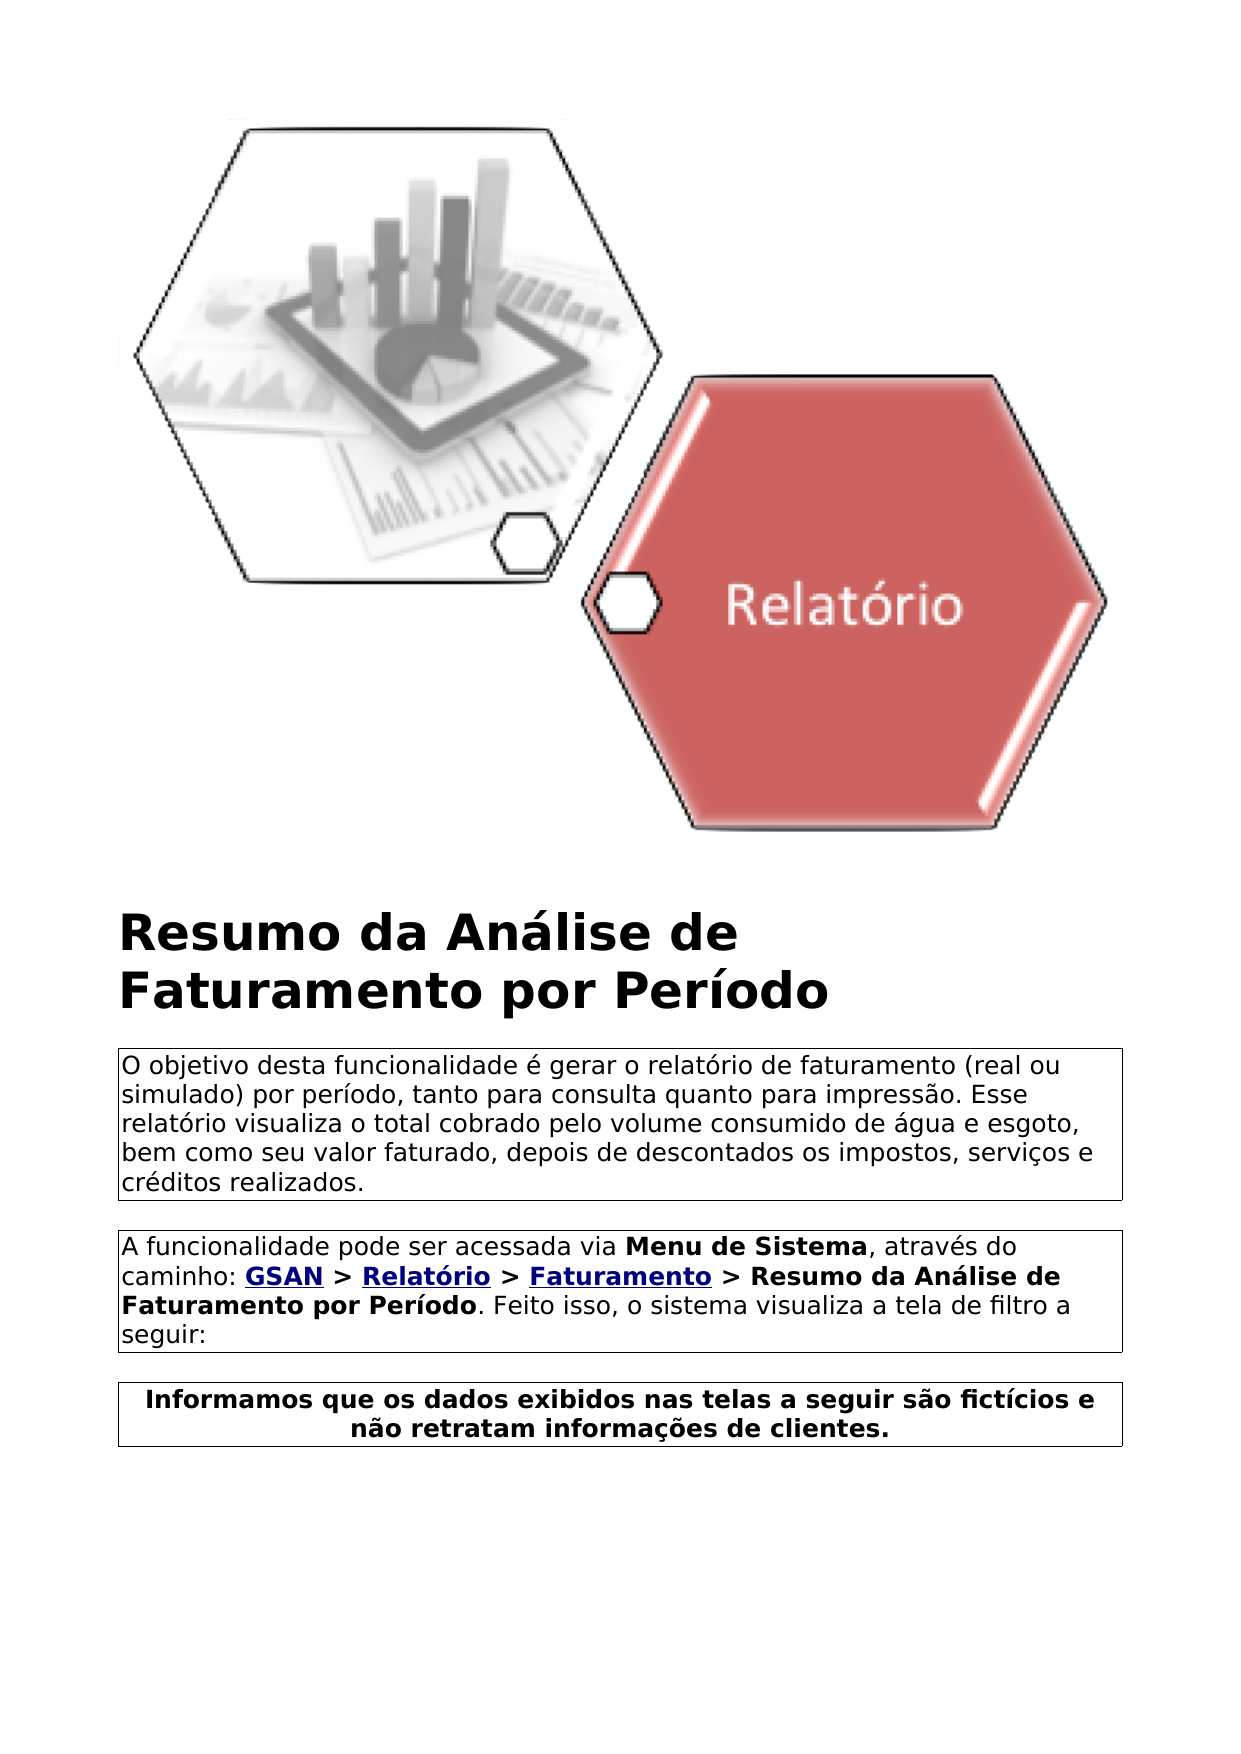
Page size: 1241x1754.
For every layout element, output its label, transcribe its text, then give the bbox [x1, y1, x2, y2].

picture [118, 118, 1123, 838]
table_header Informamos que os dados exibidos nas telas a seguir são fictícios e não retratam informações de clientes. [119, 1383, 1122, 1446]
table_header O objetivo desta funcionalidade é gerar o relatório de faturamento (real ou simulado) por período, tanto para consulta quanto para impressão. Esse relatório visualiza o total cobrado pelo volume consumido de água e esgoto, bem como seu valor faturado, depois de descontados os impostos, serviços e créditos realizados. [119, 1049, 1122, 1200]
table_header A funcionalidade pode ser acessada via Menu de Sistema, através do caminho: GSAN > Relatório > Faturamento > Resumo da Análise de Faturamento por Período. Feito isso, o sistema visualiza a tela de filtro a seguir: [119, 1231, 1122, 1352]
subtitle Resumo da Análise de Faturamento por Período [118, 904, 1122, 1021]
